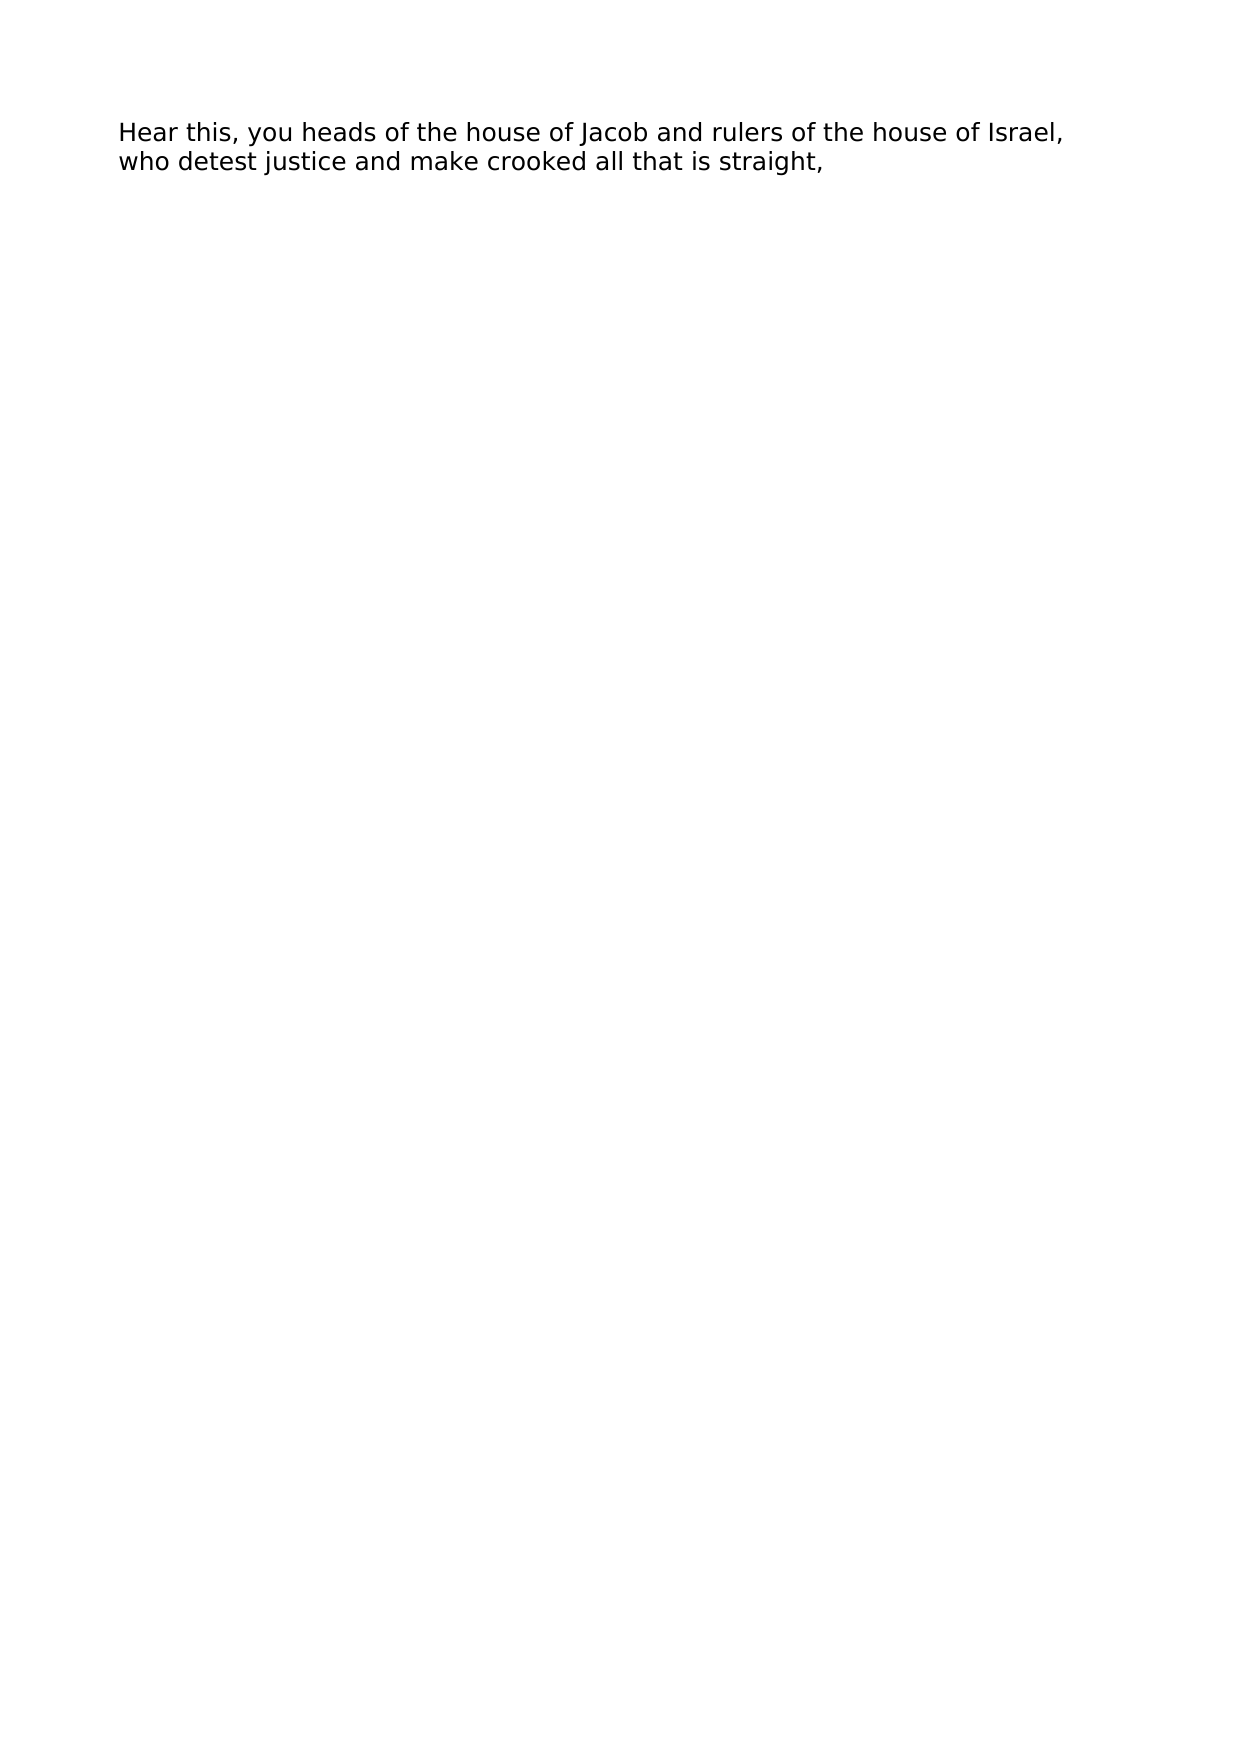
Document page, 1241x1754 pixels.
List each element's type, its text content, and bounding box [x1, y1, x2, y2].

text Hear this, you heads of the house of Jacob and rulers of the house of Israel, who detest justice and make crooked all that is straight, [118, 118, 1122, 176]
